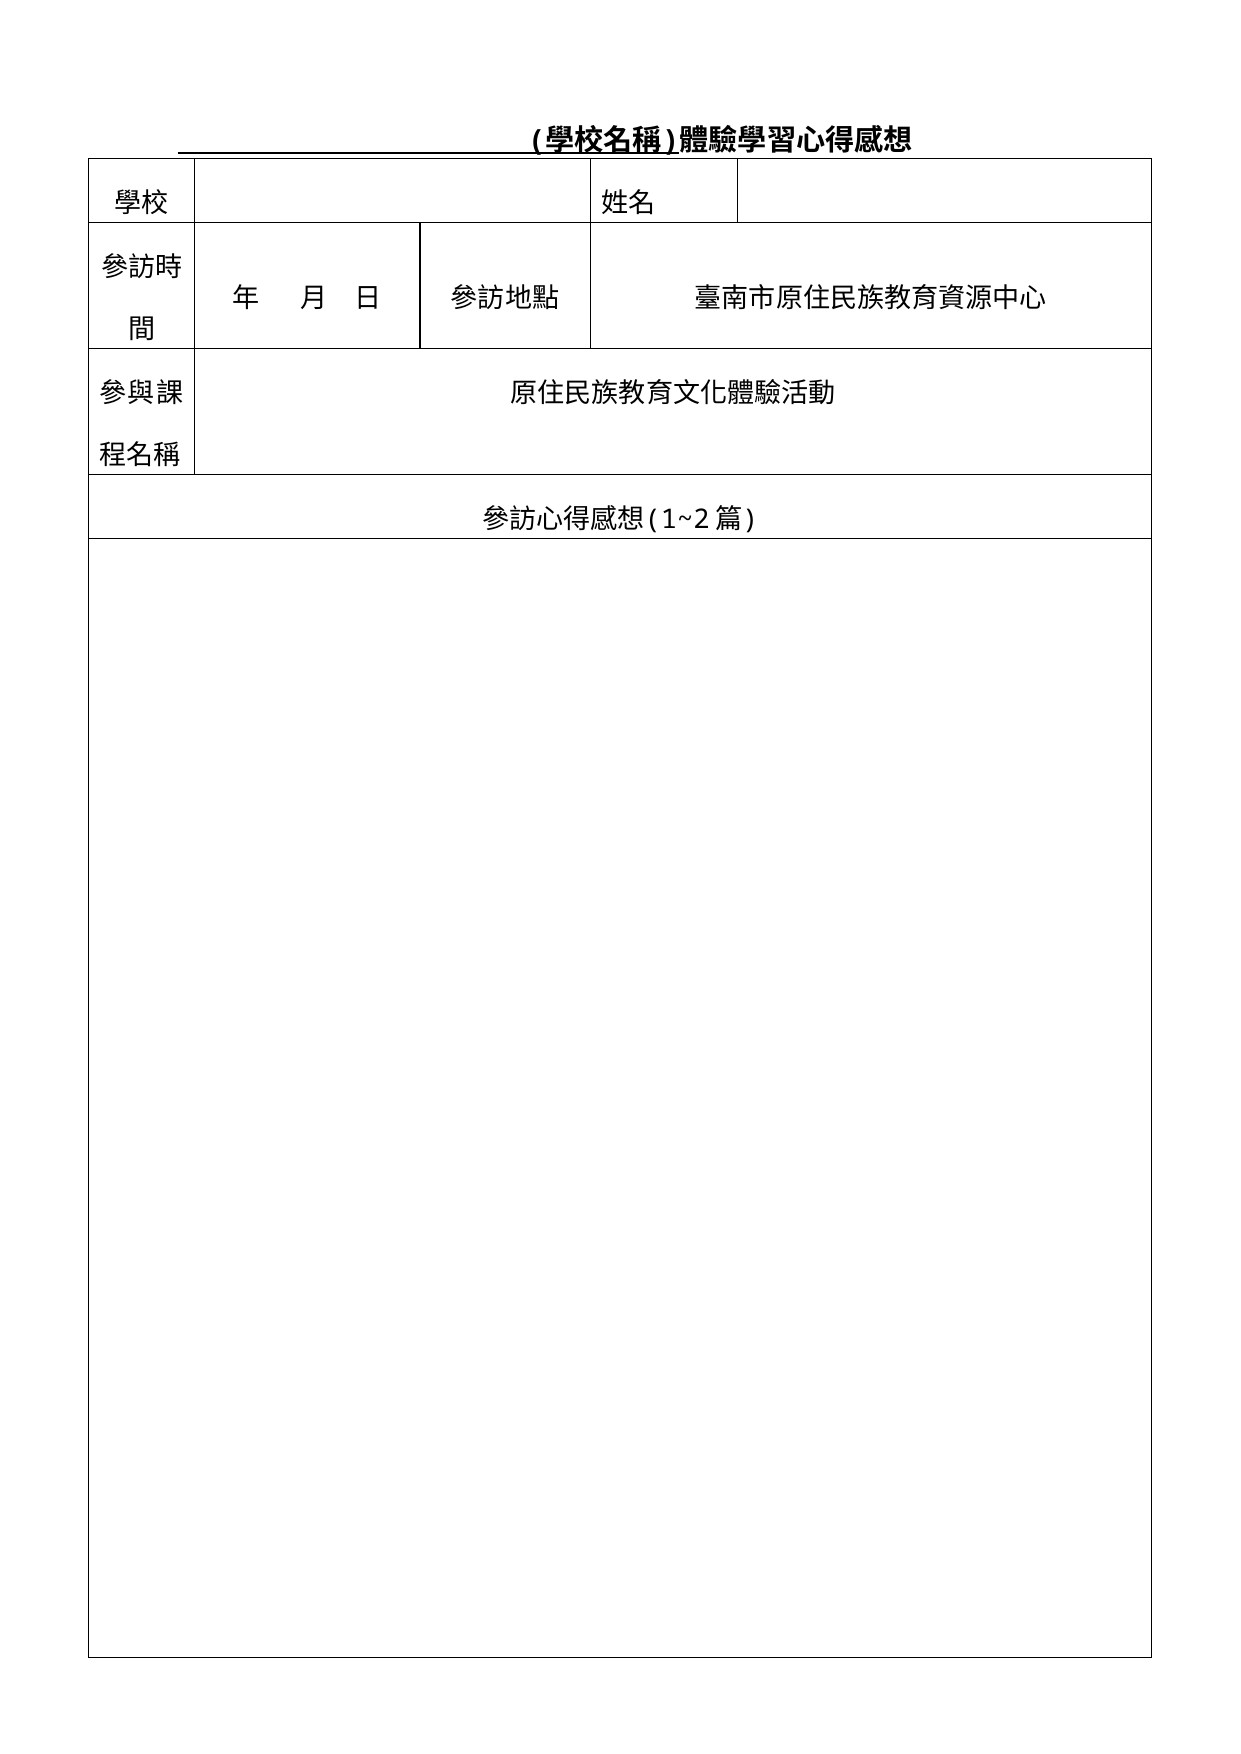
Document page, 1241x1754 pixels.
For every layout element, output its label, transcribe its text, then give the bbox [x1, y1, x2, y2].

table_header [195, 159, 590, 222]
table_cell 參訪心得感想(1~2篇) [89, 475, 1151, 537]
table_cell 參訪地點 [421, 223, 590, 348]
table_cell 年 月 日 [195, 223, 419, 348]
table_cell 臺南市原住民族教育資源中心 [591, 223, 1151, 348]
table_header 學校 [89, 159, 194, 222]
text (學校名稱)體驗學習心得感想 [148, 96, 1152, 158]
table_header [738, 159, 1151, 222]
table_header 姓名 [591, 159, 737, 222]
table_cell 參訪時間 [89, 223, 194, 348]
table_cell 原住民族教育文化體驗活動 [195, 349, 1151, 474]
table_cell 參與課程名稱 [89, 349, 194, 474]
table_cell [89, 539, 1151, 1657]
